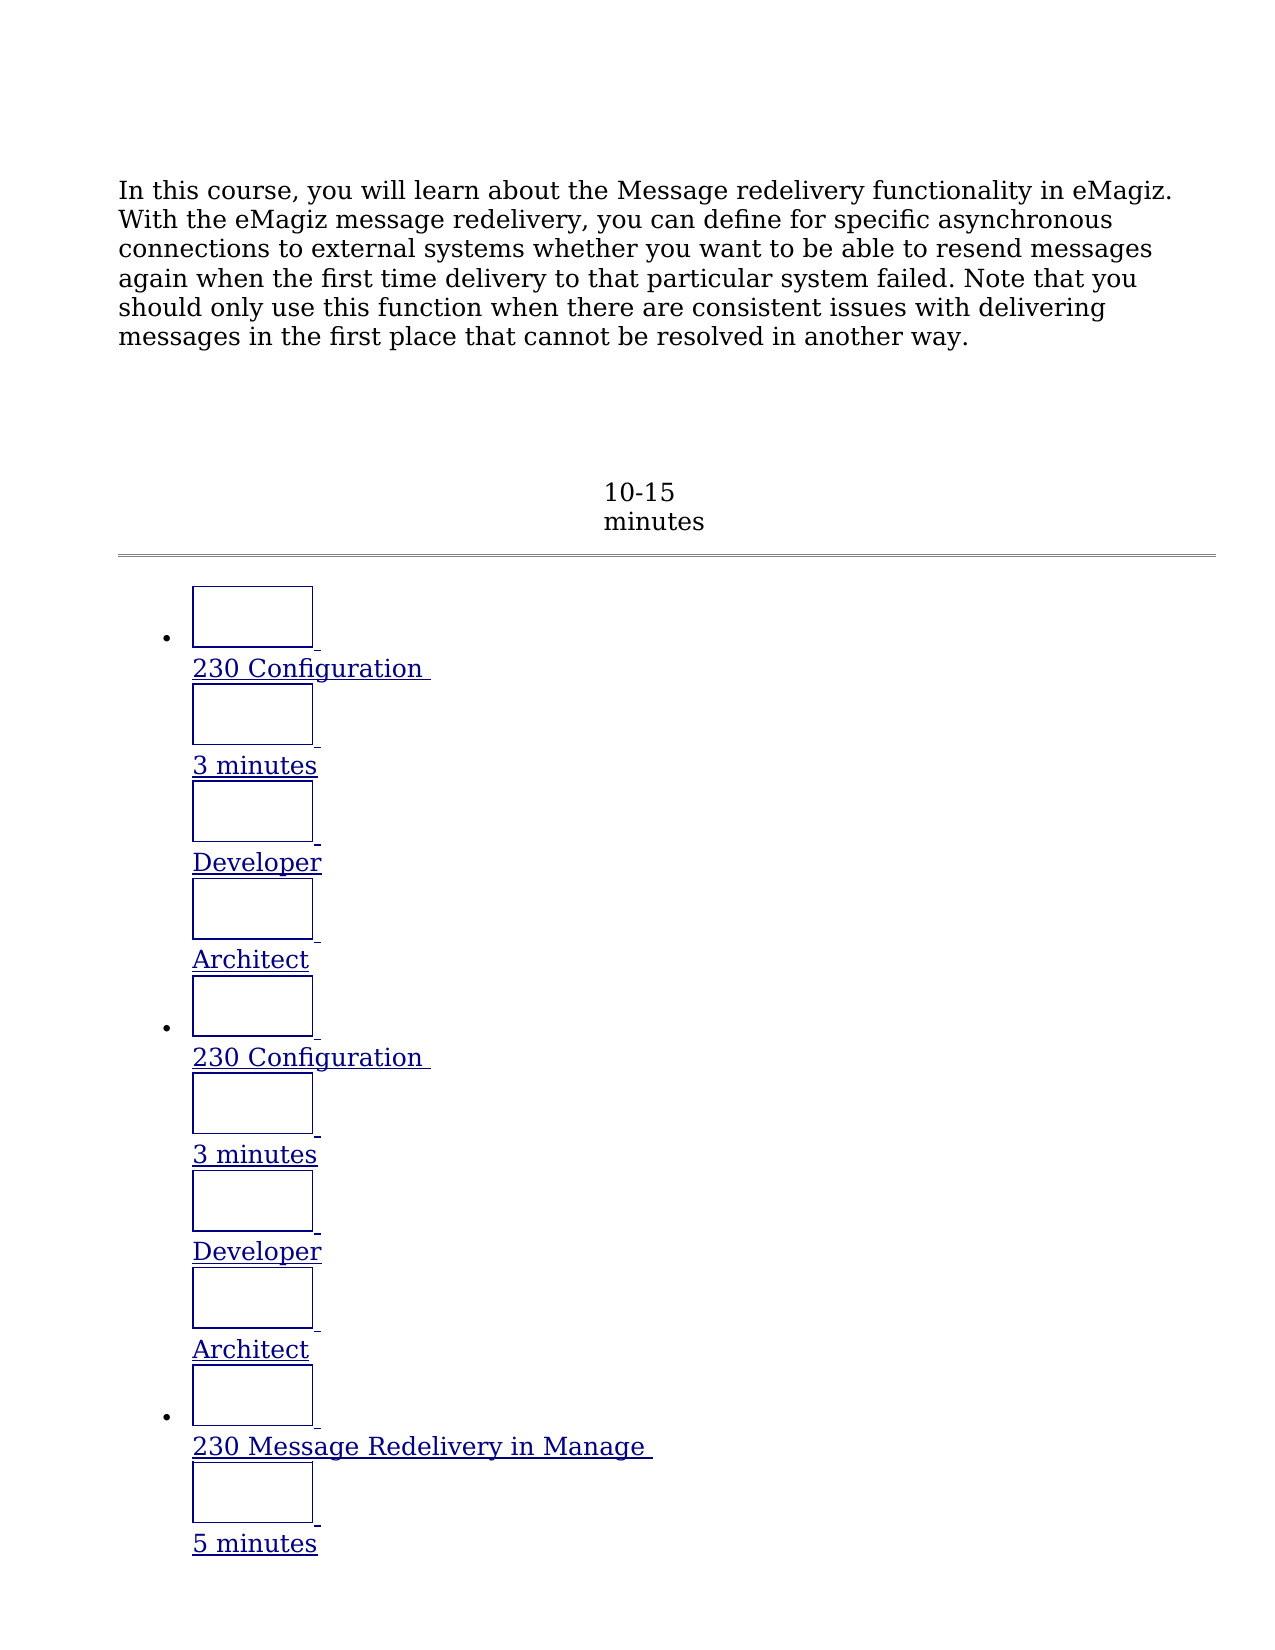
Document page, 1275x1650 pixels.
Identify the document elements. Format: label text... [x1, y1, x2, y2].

list 230 Configuration [162, 1043, 1216, 1072]
table_header [600, 381, 734, 475]
list Architect [162, 946, 1216, 975]
list 230 Message Redelivery in Manage [162, 1432, 1216, 1461]
list 3 minutes [162, 1140, 1216, 1169]
list 3 minutes [162, 751, 1216, 780]
text In this course, you will learn about the Message redelivery functionality in eMagiz. With the eMagiz message redelivery, you can define for specific asynchronous connections to external systems whether you want to be able to resend messages again when the first time delivery to that particular system failed. Note that you should only use this function when there are consistent issues with delivering messages in the first place that cannot be resolved in another way. [118, 176, 1216, 351]
table_cell 10-15 minutes [600, 475, 734, 539]
list Architect [162, 1335, 1216, 1364]
list Developer [162, 1238, 1216, 1267]
list 5 minutes [162, 1529, 1216, 1559]
list Developer [162, 848, 1216, 878]
list 230 Configuration [162, 654, 1216, 683]
